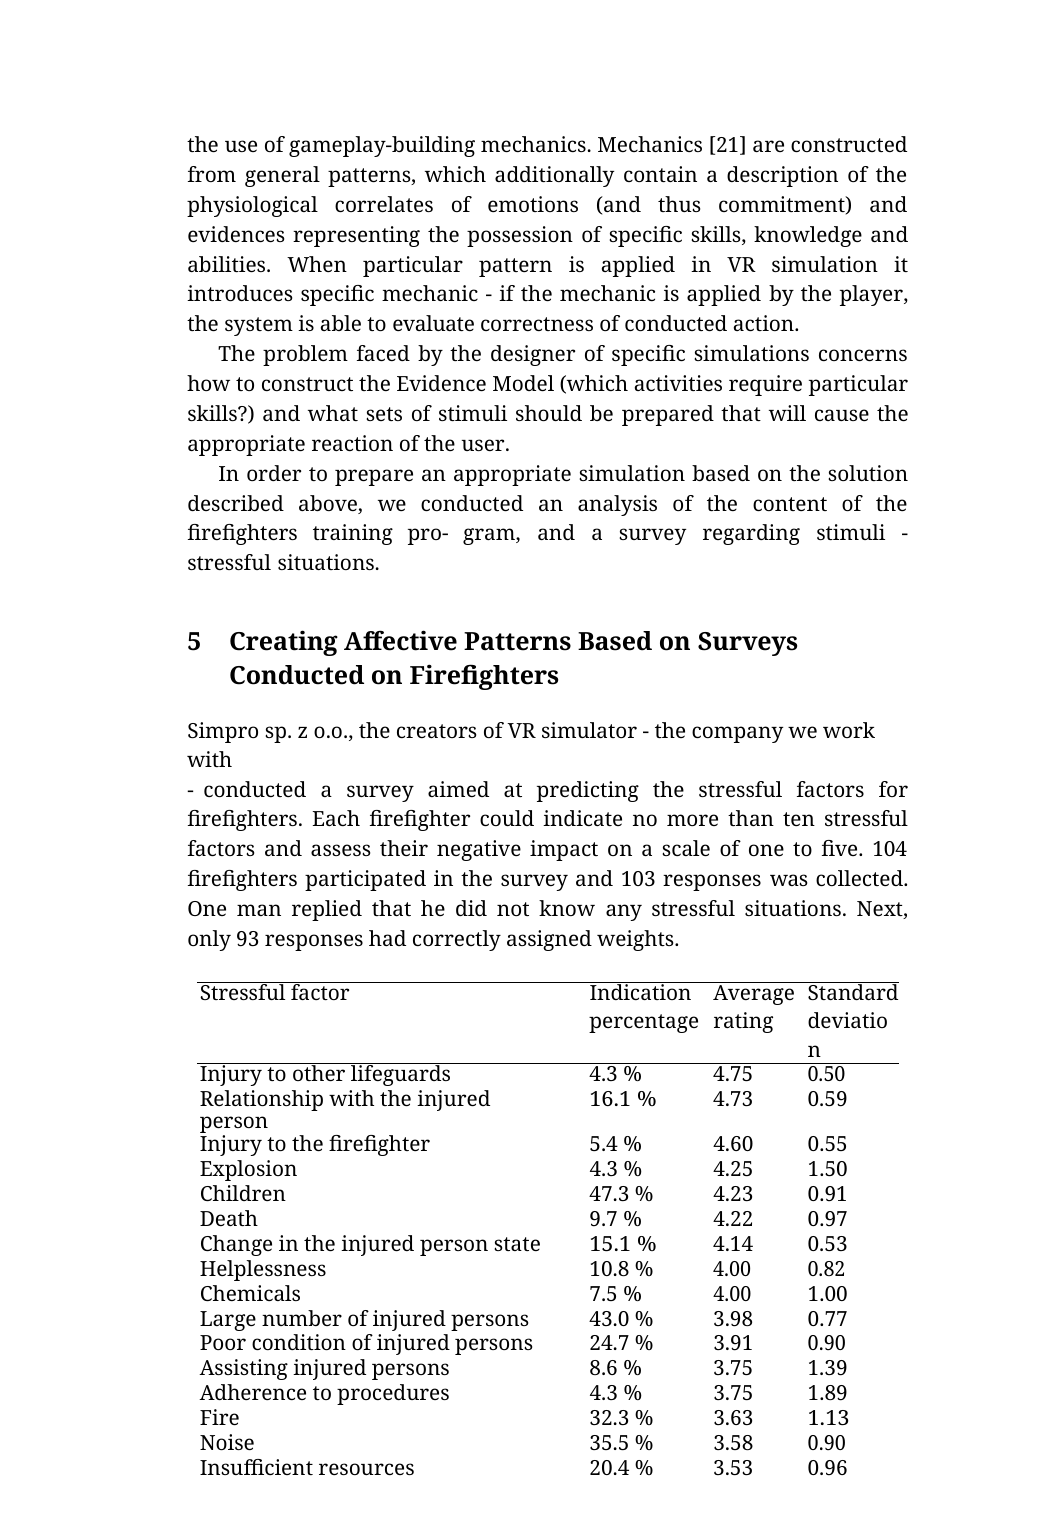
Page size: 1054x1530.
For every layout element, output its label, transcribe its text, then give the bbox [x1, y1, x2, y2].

table_cell 3.75 [699, 1383, 796, 1407]
table_cell 0.50 [796, 1064, 899, 1088]
table_cell Death [197, 1208, 561, 1233]
table_cell 16.1 % [561, 1088, 699, 1133]
table_cell 4.3 % [561, 1383, 699, 1407]
table_cell Noise [197, 1432, 561, 1457]
table_cell 7.5 % [561, 1283, 699, 1308]
text The problem faced by the designer of specific simulations concerns how to construct the Evidence Model (which activities require particular skills?) and what sets of stimuli should be prepared that will cause the appropriate reaction of the user. [187, 339, 908, 457]
table_cell 0.53 [796, 1233, 899, 1258]
table_cell Injury to the firefighter [197, 1134, 561, 1158]
table_cell 15.1 % [561, 1233, 699, 1258]
table_cell 4.14 [699, 1233, 796, 1258]
text In order to prepare an appropriate simulation based on the solution described above, we conducted an analysis of the content of the firefighters training pro- gram, and a survey regarding stimuli - stressful situations. [187, 459, 908, 577]
table_cell 4.3 % [561, 1064, 699, 1088]
table_cell 0.59 [796, 1088, 899, 1133]
table_cell 0.96 [796, 1457, 899, 1482]
table_header Stressful factor [197, 983, 561, 1063]
table_cell 4.75 [699, 1064, 796, 1088]
table_cell 10.8 % [561, 1258, 699, 1283]
table_cell 1.00 [796, 1283, 899, 1308]
table_cell Insufficient resources [197, 1457, 561, 1482]
table_cell 5.4 % [561, 1134, 699, 1158]
table_cell 4.3 % [561, 1158, 699, 1183]
table_cell 8.6 % [561, 1358, 699, 1382]
table_cell 9.7 % [561, 1208, 699, 1233]
table_cell Fire [197, 1407, 561, 1432]
table_cell 4.60 [699, 1134, 796, 1158]
table_cell 0.82 [796, 1258, 899, 1283]
text Simpro sp. z o.o., the creators of VR simulator - the company we work with [187, 717, 920, 773]
table_cell 3.91 [699, 1333, 796, 1357]
table_cell Adherence to procedures [197, 1383, 561, 1407]
table_cell 4.00 [699, 1258, 796, 1283]
table_cell 3.63 [699, 1407, 796, 1432]
table_header Standard deviation [796, 983, 899, 1063]
table_cell 1.50 [796, 1158, 899, 1183]
table_cell 3.58 [699, 1432, 796, 1457]
table_cell Change in the injured person state [197, 1233, 561, 1258]
table_cell 32.3 % [561, 1407, 699, 1432]
table_cell Chemicals [197, 1283, 561, 1308]
table_cell 4.00 [699, 1283, 796, 1308]
table_header Average rating [699, 983, 796, 1063]
table_cell 0.90 [796, 1432, 899, 1457]
table_cell 35.5 % [561, 1432, 699, 1457]
table_cell Large number of injured persons [197, 1308, 561, 1333]
table_cell 1.89 [796, 1383, 899, 1407]
table_cell 24.7 % [561, 1333, 699, 1357]
table_cell 0.77 [796, 1308, 899, 1333]
table_cell 47.3 % [561, 1183, 699, 1208]
table_cell 4.22 [699, 1208, 796, 1233]
table_cell 43.0 % [561, 1308, 699, 1333]
table_cell 3.53 [699, 1457, 796, 1482]
text the use of gameplay-building mechanics. Mechanics [21] are constructed from general patterns, which additionally contain a description of the physiological correlates of emotions (and thus commitment) and evidences representing the possession of specific skills, knowledge and abilities. When particular pattern is applied in VR simulation it introduces specific mechanic - if the mechanic is applied by the player, the system is able to evaluate correctness of conducted action. [187, 131, 908, 338]
subtitle Creating Affective Patterns Based on Surveys Conducted on Firefighters [187, 623, 804, 692]
table_cell Poor condition of injured persons [197, 1333, 561, 1357]
table_cell Assisting injured persons [197, 1358, 561, 1382]
table_cell 20.4 % [561, 1457, 699, 1482]
table_cell 0.91 [796, 1183, 899, 1208]
table_cell Explosion [197, 1158, 561, 1183]
table_cell 4.23 [699, 1183, 796, 1208]
table_cell 3.75 [699, 1358, 796, 1382]
table_cell Children [197, 1183, 561, 1208]
table_cell Relationship with the injured person [197, 1088, 561, 1133]
table_cell Injury to other lifeguards [197, 1064, 561, 1088]
table_cell 0.55 [796, 1134, 899, 1158]
table_header Indication percentage [561, 983, 699, 1063]
table_cell 4.25 [699, 1158, 796, 1183]
table_cell 0.97 [796, 1208, 899, 1233]
table_cell 1.39 [796, 1358, 899, 1382]
table_cell 4.73 [699, 1088, 796, 1133]
table_cell 3.98 [699, 1308, 796, 1333]
table_cell Helplessness [197, 1258, 561, 1283]
table_cell 1.13 [796, 1407, 899, 1432]
table_cell 0.90 [796, 1333, 899, 1357]
list conducted a survey aimed at predicting the stressful factors for firefighters. Each firefighter could indicate no more than ten stressful factors and assess their negative impact on a scale of one to five. 104 firefighters participated in the survey and 103 responses was collected. One man replied that he did not know any stressful situations. Next, only 93 responses had correctly assigned weights. [187, 775, 908, 952]
